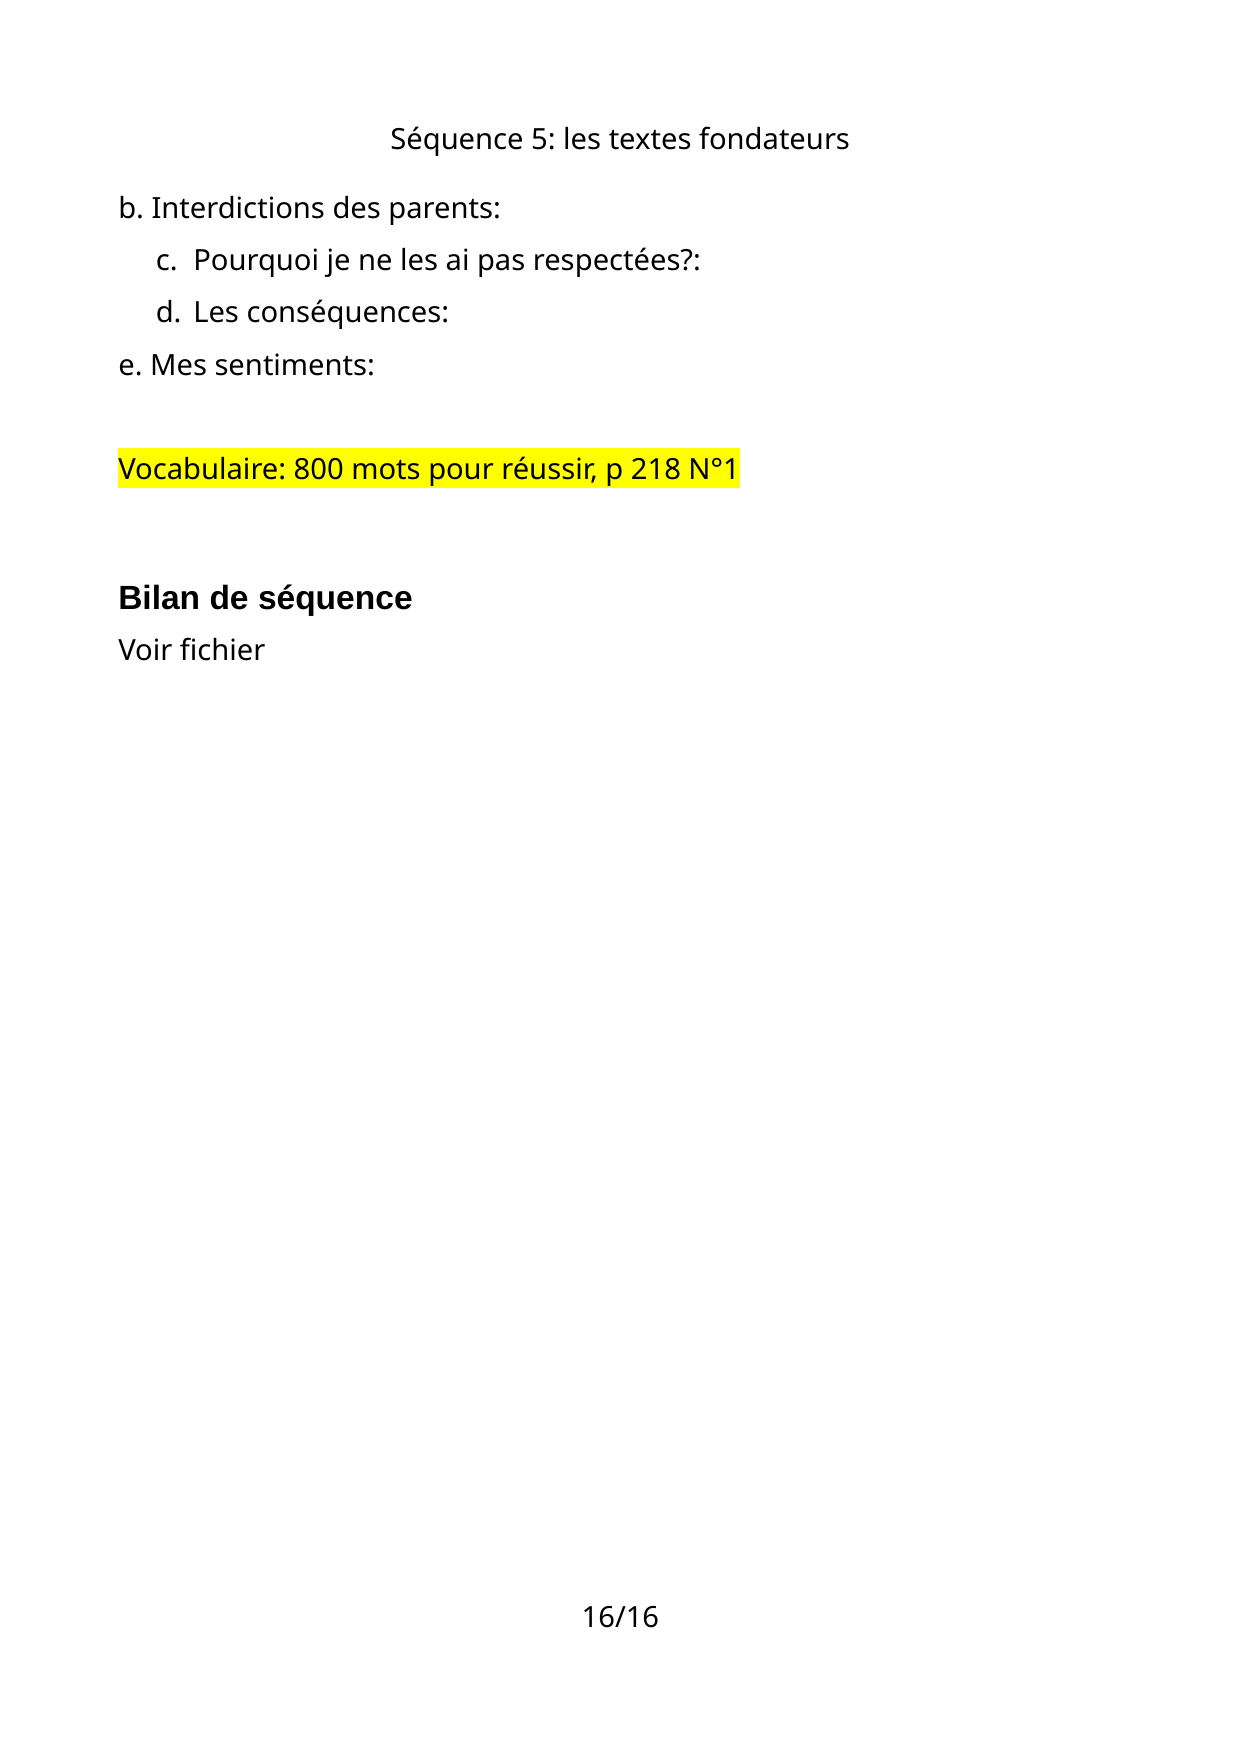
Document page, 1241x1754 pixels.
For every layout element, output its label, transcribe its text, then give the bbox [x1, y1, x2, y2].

subtitle Bilan de séquence [118, 578, 1122, 616]
text Voir fichier [118, 629, 1122, 668]
text b. Interdictions des parents: [118, 187, 1122, 227]
text Vocabulaire: 800 mots pour réussir, p 218 N°1 [118, 448, 1122, 488]
list Pourquoi je ne les ai pas respectées?: [156, 239, 1122, 279]
list Les conséquences: [156, 292, 1122, 331]
text e. Mes sentiments: [118, 344, 1122, 383]
